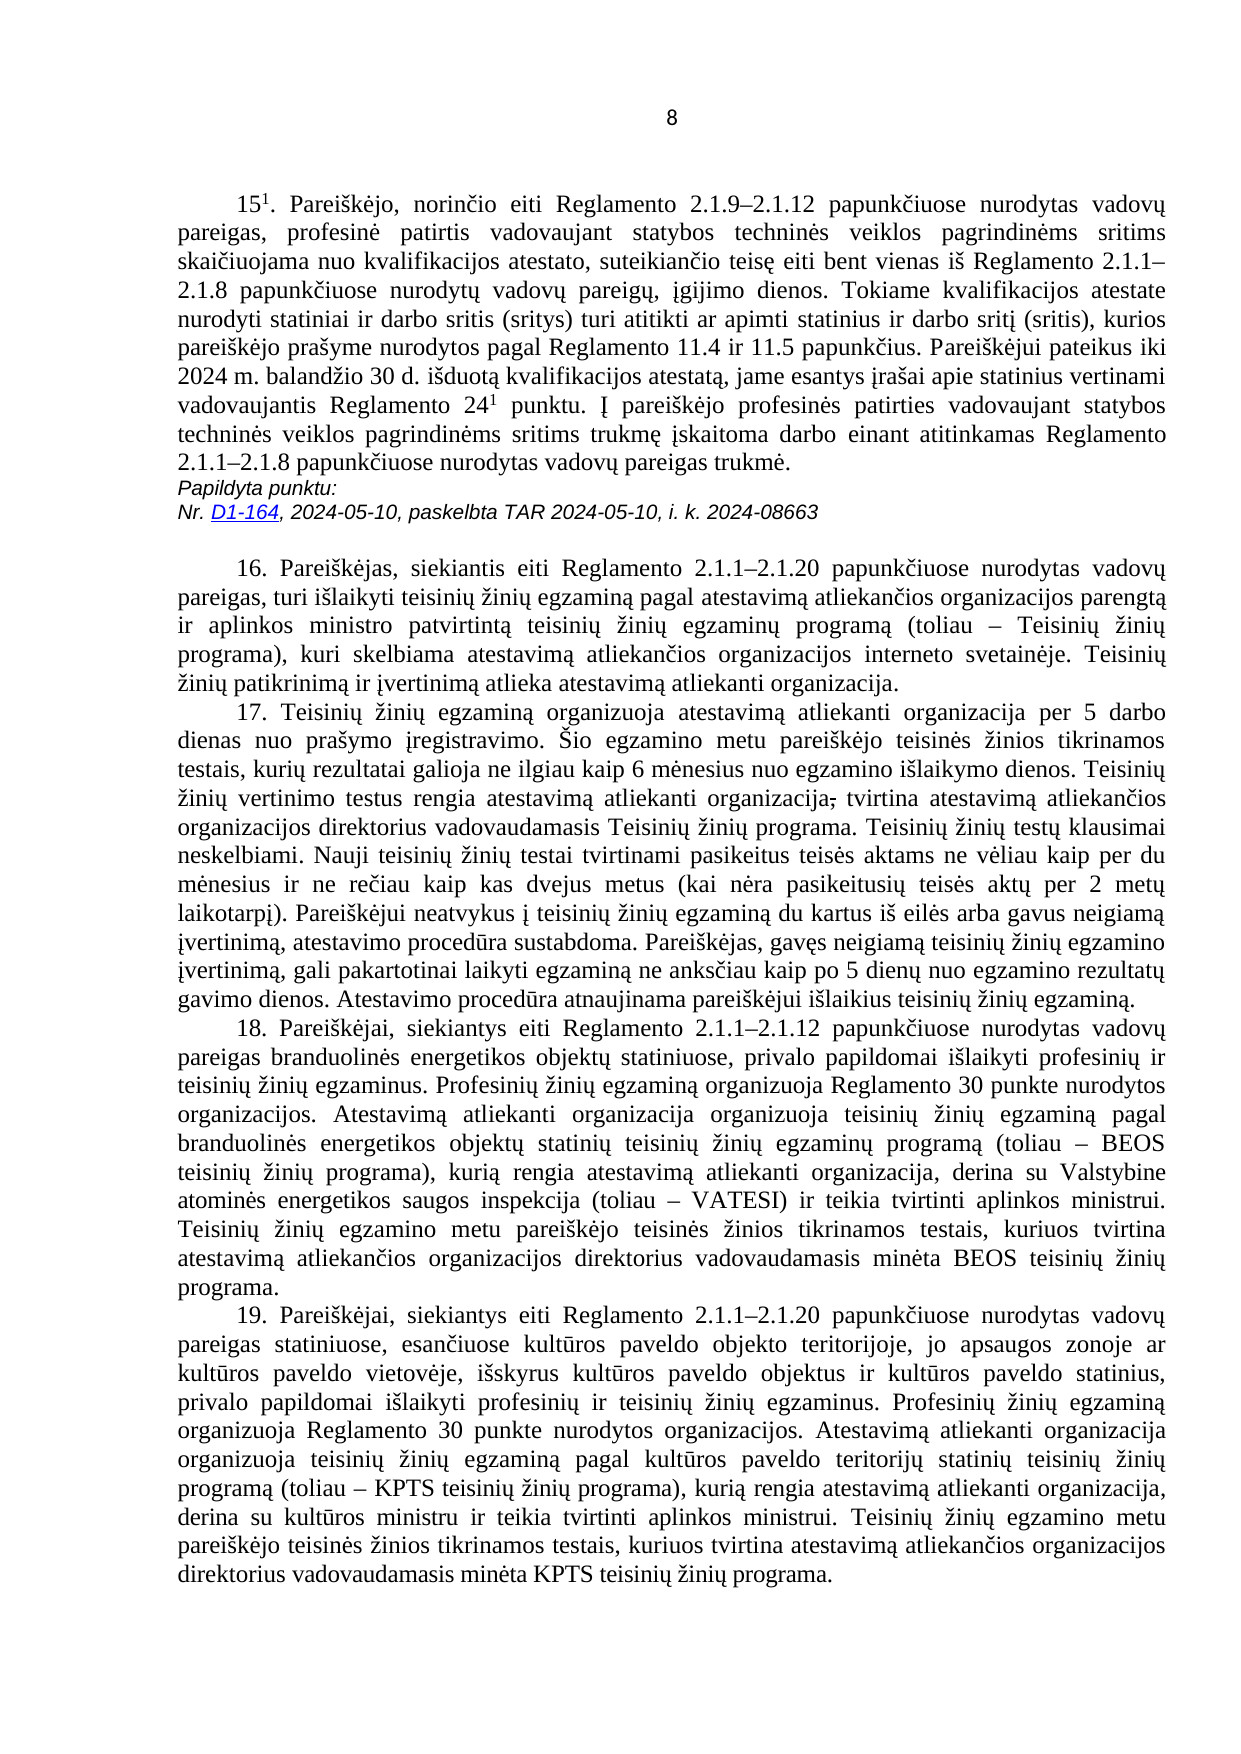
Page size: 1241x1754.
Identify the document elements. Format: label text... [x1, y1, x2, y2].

text Papildyta punktu: [177, 476, 1166, 500]
text 18. Pareiškėjai, siekiantys eiti Reglamento 2.1.1–2.1.12 papunkčiuose nurodytas vadovų pareigas branduolinės energetikos objektų statiniuose, privalo papildomai išlaikyti profesinių ir teisinių žinių egzaminus. Profesinių žinių egzaminą organizuoja Reglamento 30 punkte nurodytos organizacijos. Atestavimą atliekanti organizacija organizuoja teisinių žinių egzaminą pagal branduolinės energetikos objektų statinių teisinių žinių egzaminų programą (toliau – BEOS teisinių žinių programa), kurią rengia atestavimą atliekanti organizacija, derina su Valstybine atominės energetikos saugos inspekcija (toliau – VATESI) ir teikia tvirtinti aplinkos ministrui. Teisinių žinių egzamino metu pareiškėjo teisinės žinios tikrinamos testais, kuriuos tvirtina atestavimą atliekančios organizacijos direktorius vadovaudamasis minėta BEOS teisinių žinių programa. [177, 1013, 1166, 1300]
text 19. Pareiškėjai, siekiantys eiti Reglamento 2.1.1–2.1.20 papunkčiuose nurodytas vadovų pareigas statiniuose, esančiuose kultūros paveldo objekto teritorijoje, jo apsaugos zonoje ar kultūros paveldo vietovėje, išskyrus kultūros paveldo objektus ir kultūros paveldo statinius, privalo papildomai išlaikyti profesinių ir teisinių žinių egzaminus. Profesinių žinių egzaminą organizuoja Reglamento 30 punkte nurodytos organizacijos. Atestavimą atliekanti organizacija organizuoja teisinių žinių egzaminą pagal kultūros paveldo teritorijų statinių teisinių žinių programą (toliau – KPTS teisinių žinių programa), kurią rengia atestavimą atliekanti organizacija, derina su kultūros ministru ir teikia tvirtinti aplinkos ministrui. Teisinių žinių egzamino metu pareiškėjo teisinės žinios tikrinamos testais, kuriuos tvirtina atestavimą atliekančios organizacijos direktorius vadovaudamasis minėta KPTS teisinių žinių programa. [177, 1300, 1166, 1588]
text 151. Pareiškėjo, norinčio eiti Reglamento 2.1.9–2.1.12 papunkčiuose nurodytas vadovų pareigas, profesinė patirtis vadovaujant statybos techninės veiklos pagrindinėms sritims skaičiuojama nuo kvalifikacijos atestato, suteikiančio teisę eiti bent vienas iš Reglamento 2.1.1–2.1.8 papunkčiuose nurodytų vadovų pareigų, įgijimo dienos. Tokiame kvalifikacijos atestate nurodyti statiniai ir darbo sritis (sritys) turi atitikti ar apimti statinius ir darbo sritį (sritis), kurios pareiškėjo prašyme nurodytos pagal Reglamento 11.4 ir 11.5 papunkčius. Pareiškėjui pateikus iki 2024 m. balandžio 30 d. išduotą kvalifikacijos atestatą, jame esantys įrašai apie statinius vertinami vadovaujantis Reglamento 241 punktu. Į pareiškėjo profesinės patirties vadovaujant statybos techninės veiklos pagrindinėms sritims trukmę įskaitoma darbo einant atitinkamas Reglamento 2.1.1–2.1.8 papunkčiuose nurodytas vadovų pareigas trukmė. [177, 189, 1166, 476]
text 17. Teisinių žinių egzaminą organizuoja atestavimą atliekanti organizacija per 5 darbo dienas nuo prašymo įregistravimo. Šio egzamino metu pareiškėjo teisinės žinios tikrinamos testais, kurių rezultatai galioja ne ilgiau kaip 6 mėnesius nuo egzamino išlaikymo dienos. Teisinių žinių vertinimo testus rengia atestavimą atliekanti organizacija, tvirtina atestavimą atliekančios organizacijos direktorius vadovaudamasis Teisinių žinių programa. Teisinių žinių testų klausimai neskelbiami. Nauji teisinių žinių testai tvirtinami pasikeitus teisės aktams ne vėliau kaip per du mėnesius ir ne rečiau kaip kas dvejus metus (kai nėra pasikeitusių teisės aktų per 2 metų laikotarpį). Pareiškėjui neatvykus į teisinių žinių egzaminą du kartus iš eilės arba gavus neigiamą įvertinimą, atestavimo procedūra sustabdoma. Pareiškėjas, gavęs neigiamą teisinių žinių egzamino įvertinimą, gali pakartotinai laikyti egzaminą ne anksčiau kaip po 5 dienų nuo egzamino rezultatų gavimo dienos. Atestavimo procedūra atnaujinama pareiškėjui išlaikius teisinių žinių egzaminą. [177, 697, 1166, 1013]
text Nr. D1-164, 2024-05-10, paskelbta TAR 2024-05-10, i. k. 2024-08663 [177, 500, 1166, 524]
text 16. Pareiškėjas, siekiantis eiti Reglamento 2.1.1–2.1.20 papunkčiuose nurodytas vadovų pareigas, turi išlaikyti teisinių žinių egzaminą pagal atestavimą atliekančios organizacijos parengtą ir aplinkos ministro patvirtintą teisinių žinių egzaminų programą (toliau – Teisinių žinių programa), kuri skelbiama atestavimą atliekančios organizacijos interneto svetainėje. Teisinių žinių patikrinimą ir įvertinimą atlieka atestavimą atliekanti organizacija. [177, 553, 1166, 697]
